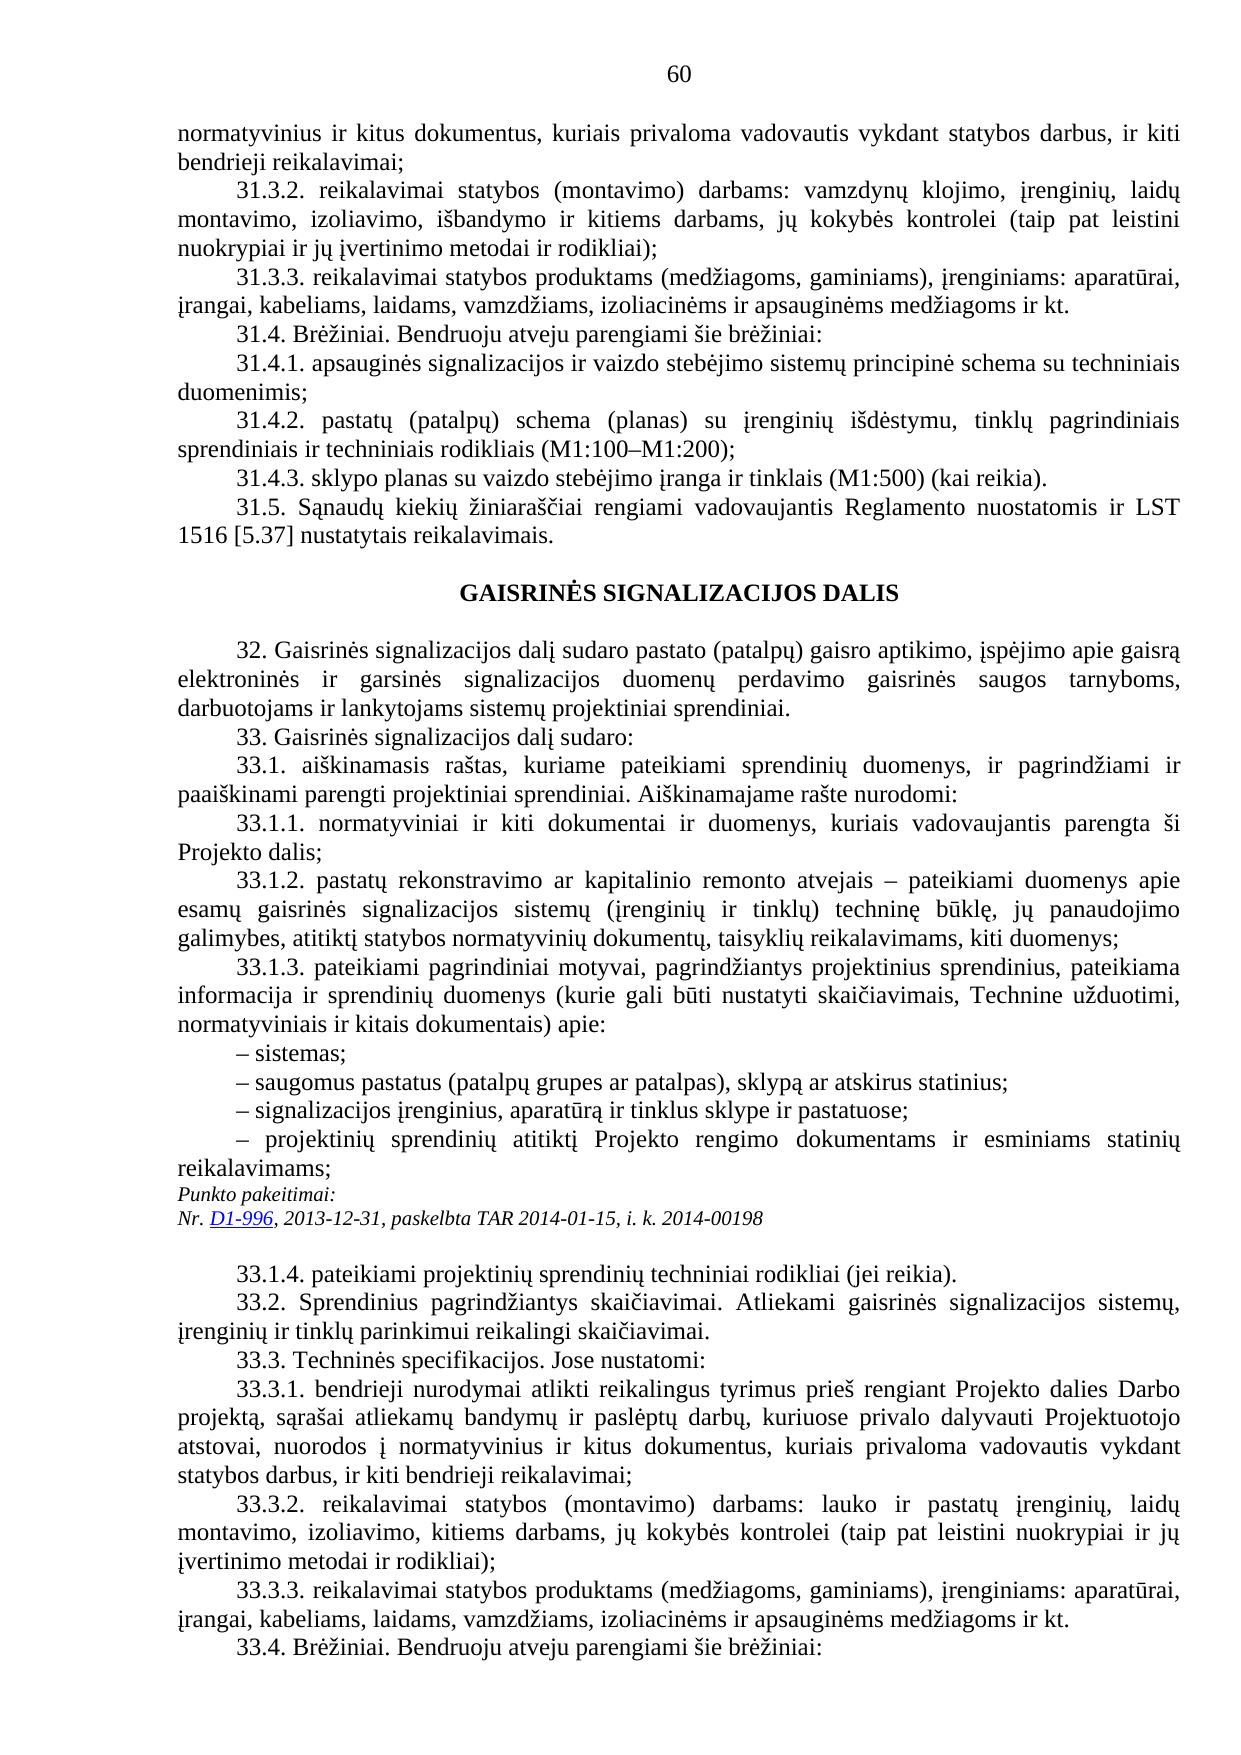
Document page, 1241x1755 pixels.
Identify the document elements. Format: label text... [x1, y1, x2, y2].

text Punkto pakeitimai: [177, 1182, 1181, 1206]
text 31.4.3. sklypo planas su vaizdo stebėjimo įranga ir tinklais (M1:500) (kai reikia). [177, 463, 1181, 492]
text normatyvinius ir kitus dokumentus, kuriais privaloma vadovautis vykdant statybos darbus, ir kiti bendrieji reikalavimai; [177, 118, 1181, 176]
text 33.1.1. normatyviniai ir kiti dokumentai ir duomenys, kuriais vadovaujantis parengta ši Projekto dalis; [177, 808, 1181, 866]
text 33.1.2. pastatų rekonstravimo ar kapitalinio remonto atvejais – pateikiami duomenys apie esamų gaisrinės signalizacijos sistemų (įrenginių ir tinklų) techninę būklę, jų panaudojimo galimybes, atitiktį statybos normatyvinių dokumentų, taisyklių reikalavimams, kiti duomenys; [177, 866, 1181, 952]
text 33.4. Brėžiniai. Bendruoju atveju parengiami šie brėžiniai: [177, 1632, 1181, 1661]
text GAISRINĖS SIGNALIZACIJOS DALIS [177, 578, 1181, 607]
text 33.1. aiškinamasis raštas, kuriame pateikiami sprendinių duomenys, ir pagrindžiami ir paaiškinami parengti projektiniai sprendiniai. Aiškinamajame rašte nurodomi: [177, 751, 1181, 808]
text 31.3.2. reikalavimai statybos (montavimo) darbams: vamzdynų klojimo, įrenginių, laidų montavimo, izoliavimo, išbandymo ir kitiems darbams, jų kokybės kontrolei (taip pat leistini nuokrypiai ir jų įvertinimo metodai ir rodikliai); [177, 176, 1181, 262]
text 33.3.3. reikalavimai statybos produktams (medžiagoms, gaminiams), įrenginiams: aparatūrai, įrangai, kabeliams, laidams, vamzdžiams, izoliacinėms ir apsauginėms medžiagoms ir kt. [177, 1575, 1181, 1632]
text 31.3.3. reikalavimai statybos produktams (medžiagoms, gaminiams), įrenginiams: aparatūrai, įrangai, kabeliams, laidams, vamzdžiams, izoliacinėms ir apsauginėms medžiagoms ir kt. [177, 262, 1181, 319]
text 31.4.1. apsauginės signalizacijos ir vaizdo stebėjimo sistemų principinė schema su techniniais duomenimis; [177, 348, 1181, 406]
text 33.1.4. pateikiami projektinių sprendinių techniniai rodikliai (jei reikia). [177, 1259, 1181, 1287]
text 33. Gaisrinės signalizacijos dalį sudaro: [177, 722, 1181, 751]
text – projektinių sprendinių atitiktį Projekto rengimo dokumentams ir esminiams statinių reikalavimams; [177, 1124, 1181, 1182]
text 31.4. Brėžiniai. Bendruoju atveju parengiami šie brėžiniai: [177, 319, 1181, 348]
text 31.4.2. pastatų (patalpų) schema (planas) su įrenginių išdėstymu, tinklų pagrindiniais sprendiniais ir techniniais rodikliais (M1:100–M1:200); [177, 406, 1181, 463]
text – signalizacijos įrenginius, aparatūrą ir tinklus sklype ir pastatuose; [177, 1096, 1181, 1124]
text 33.3.1. bendrieji nurodymai atlikti reikalingus tyrimus prieš rengiant Projekto dalies Darbo projektą, sąrašai atliekamų bandymų ir paslėptų darbų, kuriuose privalo dalyvauti Projektuotojo atstovai, nuorodos į normatyvinius ir kitus dokumentus, kuriais privaloma vadovautis vykdant statybos darbus, ir kiti bendrieji reikalavimai; [177, 1374, 1181, 1489]
text 31.5. Sąnaudų kiekių žiniaraščiai rengiami vadovaujantis Reglamento nuostatomis ir LST 1516 [5.37] nustatytais reikalavimais. [177, 492, 1181, 549]
text – saugomus pastatus (patalpų grupes ar patalpas), sklypą ar atskirus statinius; [177, 1067, 1181, 1096]
text Nr. D1-996, 2013-12-31, paskelbta TAR 2014-01-15, i. k. 2014-00198 [177, 1206, 1181, 1230]
text 33.1.3. pateikiami pagrindiniai motyvai, pagrindžiantys projektinius sprendinius, pateikiama informacija ir sprendinių duomenys (kurie gali būti nustatyti skaičiavimais, Technine užduotimi, normatyviniais ir kitais dokumentais) apie: [177, 952, 1181, 1038]
text 33.2. Sprendinius pagrindžiantys skaičiavimai. Atliekami gaisrinės signalizacijos sistemų, įrenginių ir tinklų parinkimui reikalingi skaičiavimai. [177, 1287, 1181, 1345]
text 33.3. Techninės specifikacijos. Jose nustatomi: [177, 1345, 1181, 1374]
text 33.3.2. reikalavimai statybos (montavimo) darbams: lauko ir pastatų įrenginių, laidų montavimo, izoliavimo, kitiems darbams, jų kokybės kontrolei (taip pat leistini nuokrypiai ir jų įvertinimo metodai ir rodikliai); [177, 1489, 1181, 1575]
text – sistemas; [177, 1038, 1181, 1067]
text 32. Gaisrinės signalizacijos dalį sudaro pastato (patalpų) gaisro aptikimo, įspėjimo apie gaisrą elektroninės ir garsinės signalizacijos duomenų perdavimo gaisrinės saugos tarnyboms, darbuotojams ir lankytojams sistemų projektiniai sprendiniai. [177, 636, 1181, 722]
